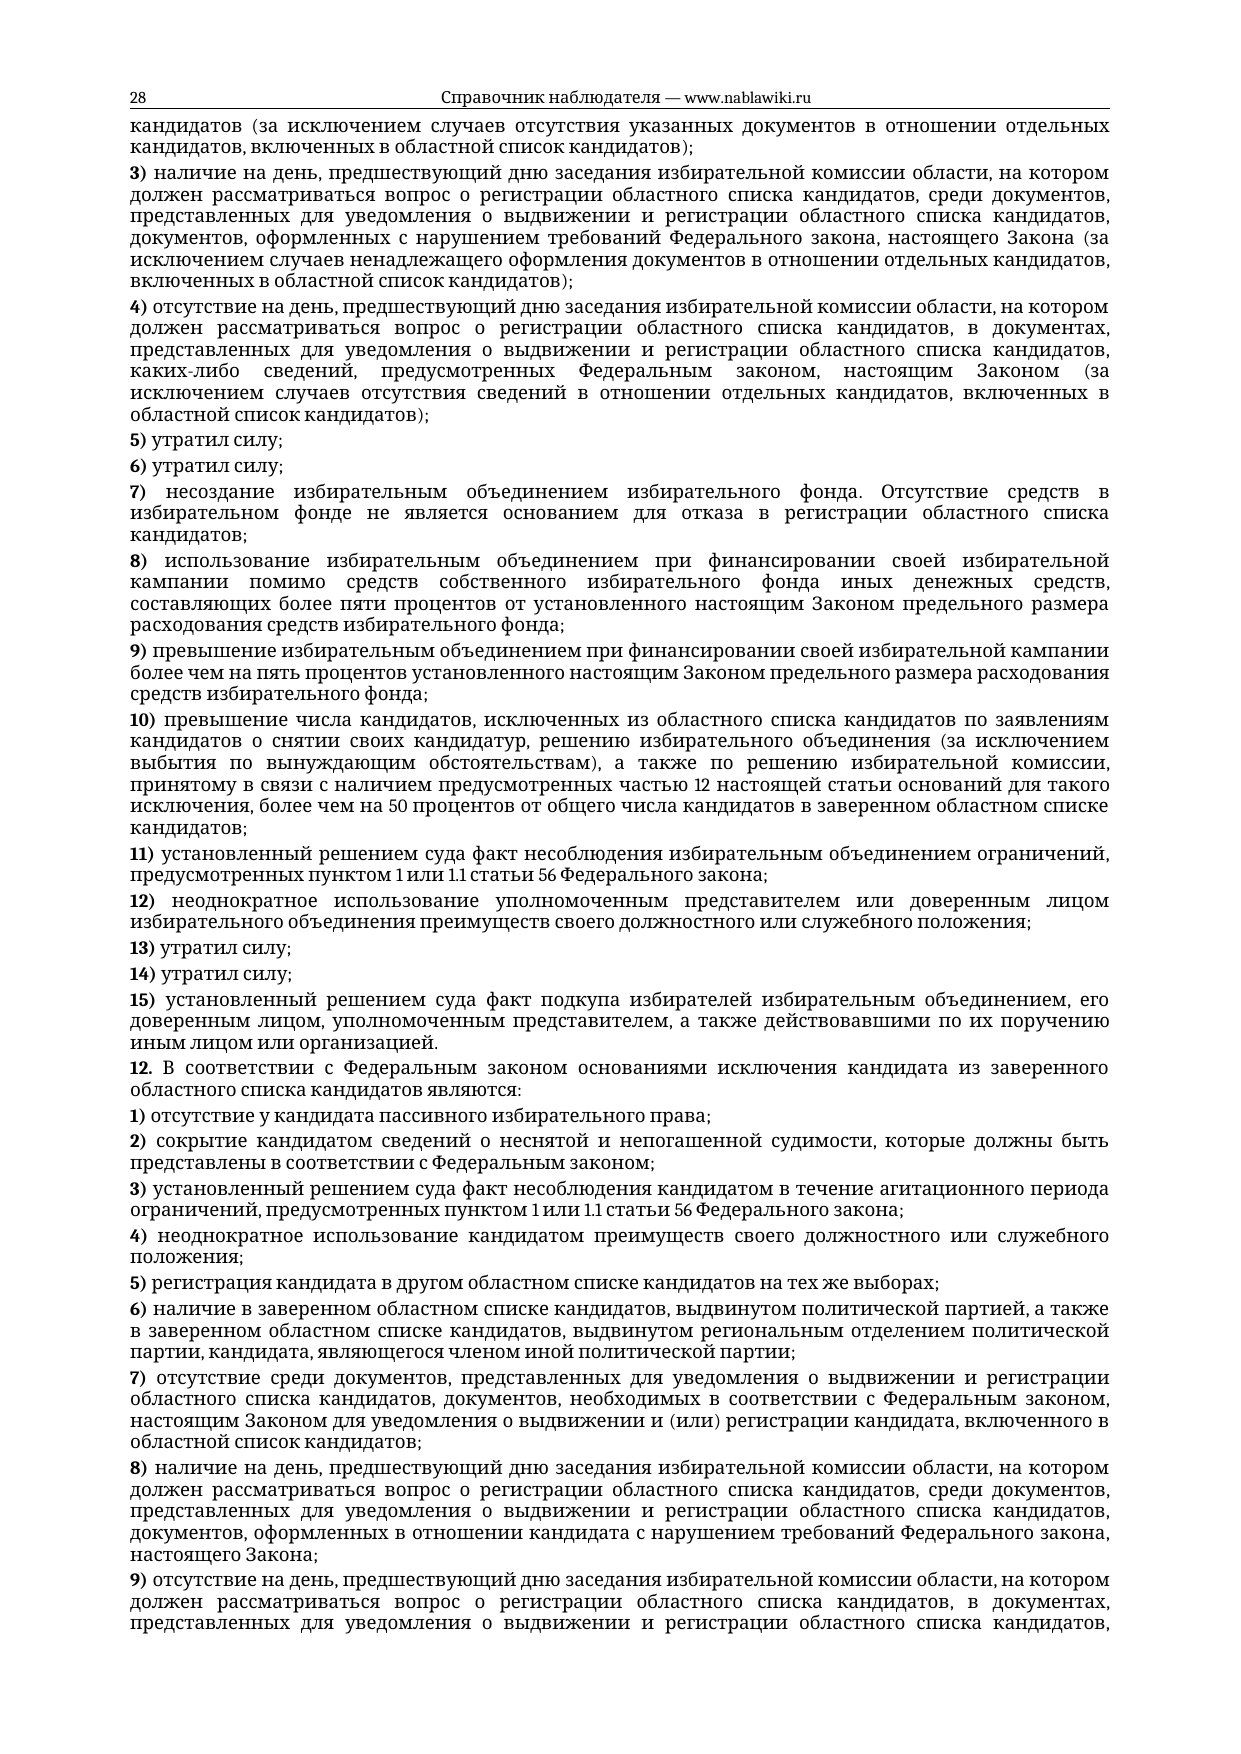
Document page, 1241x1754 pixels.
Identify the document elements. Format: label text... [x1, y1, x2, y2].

text 3) наличие на день, предшествующий дню заседания избирательной комиссии области, на котором должен рассматриваться вопрос о регистрации областного списка кандидатов, среди документов, представленных для уведомления о выдвижении и регистрации областного списка кандидатов, документов, оформленных с нарушением требований Федерального закона, настоящего Закона (за исключением случаев ненадлежащего оформления документов в отношении отдельных кандидатов, включенных в областной список кандидатов); [130, 163, 1110, 292]
text 6) наличие в заверенном областном списке кандидатов, выдвинутом политической партией, а также в заверенном областном списке кандидатов, выдвинутом региональным отделением политической партии, кандидата, являющегося членом иной политической партии; [130, 1298, 1110, 1363]
text 15) установленный решением суда факт подкупа избирателей избирательным объединением, его доверенным лицом, уполномоченным представителем, а также действовавшими по их поручению иным лицом или организацией. [130, 989, 1110, 1054]
text 9) превышение избирательным объединением при финансировании своей избирательной кампании более чем на пять процентов установленного настоящим Законом предельного размера расходования средств избирательного фонда; [130, 641, 1110, 705]
text 10) превышение числа кандидатов, исключенных из областного списка кандидатов по заявлениям кандидатов о снятии своих кандидатур, решению избирательного объединения (за исключением выбытия по вынуждающим обстоятельствам), а также по решению избирательной комиссии, принятому в связи с наличием предусмотренных частью 12 настоящей статьи оснований для такого исключения, более чем на 50 процентов от общего числа кандидатов в заверенном областном списке кандидатов; [130, 709, 1110, 839]
text 12) неоднократное использование уполномоченным представителем или доверенным лицом избирательного объединения преимуществ своего должностного или служебного положения; [130, 890, 1110, 933]
text 7) отсутствие среди документов, представленных для уведомления о выдвижении и регистрации областного списка кандидатов, документов, необходимых в соответствии с Федеральным законом, настоящим Законом для уведомления о выдвижении и (или) регистрации кандидата, включенного в областной список кандидатов; [130, 1367, 1110, 1454]
text 4) неоднократное использование кандидатом преимуществ своего должностного или служебного положения; [130, 1226, 1110, 1269]
text 3) установленный решением суда факт несоблюдения кандидатом в течение агитационного периода ограничений, предусмотренных пунктом 1 или 1.1 статьи 56 Федерального закона; [130, 1178, 1110, 1221]
text 9) отсутствие на день, предшествующий дню заседания избирательной комиссии области, на котором должен рассматриваться вопрос о регистрации областного списка кандидатов, в документах, представленных для уведомления о выдвижении и регистрации областного списка кандидатов, [130, 1570, 1110, 1634]
text 4) отсутствие на день, предшествующий дню заседания избирательной комиссии области, на котором должен рассматриваться вопрос о регистрации областного списка кандидатов, в документах, представленных для уведомления о выдвижении и регистрации областного списка кандидатов, каких-либо сведений, предусмотренных Федеральным законом, настоящим Законом (за исключением случаев отсутствия сведений в отношении отдельных кандидатов, включенных в областной список кандидатов); [130, 296, 1110, 426]
text 5) регистрация кандидата в другом областном списке кандидатов на тех же выборах; [130, 1273, 1110, 1294]
text 1) отсутствие у кандидата пассивного избирательного права; [130, 1105, 1110, 1127]
text 13) утратил силу; [130, 938, 1110, 959]
text 5) утратил силу; [130, 430, 1110, 451]
text 8) наличие на день, предшествующий дню заседания избирательной комиссии области, на котором должен рассматриваться вопрос о регистрации областного списка кандидатов, среди документов, представленных для уведомления о выдвижении и регистрации областного списка кандидатов, документов, оформленных в отношении кандидата с нарушением требований Федерального закона, настоящего Закона; [130, 1458, 1110, 1566]
text 7) несоздание избирательным объединением избирательного фонда. Отсутствие средств в избирательном фонде не является основанием для отказа в регистрации областного списка кандидатов; [130, 481, 1110, 546]
text кандидатов (за исключением случаев отсутствия указанных документов в отношении отдельных кандидатов, включенных в областной список кандидатов); [130, 116, 1110, 159]
text 14) утратил силу; [130, 963, 1110, 985]
text 12. В соответствии с Федеральным законом основаниями исключения кандидата из заверенного областного списка кандидатов являются: [130, 1058, 1110, 1101]
text 8) использование избирательным объединением при финансировании своей избирательной кампании помимо средств собственного избирательного фонда иных денежных средств, составляющих более пяти процентов от установленного настоящим Законом предельного размера расходования средств избирательного фонда; [130, 550, 1110, 636]
text 2) сокрытие кандидатом сведений о неснятой и непогашенной судимости, которые должны быть представлены в соответствии с Федеральным законом; [130, 1131, 1110, 1174]
text 6) утратил силу; [130, 456, 1110, 477]
text 11) установленный решением суда факт несоблюдения избирательным объединением ограничений, предусмотренных пунктом 1 или 1.1 статьи 56 Федерального закона; [130, 843, 1110, 886]
